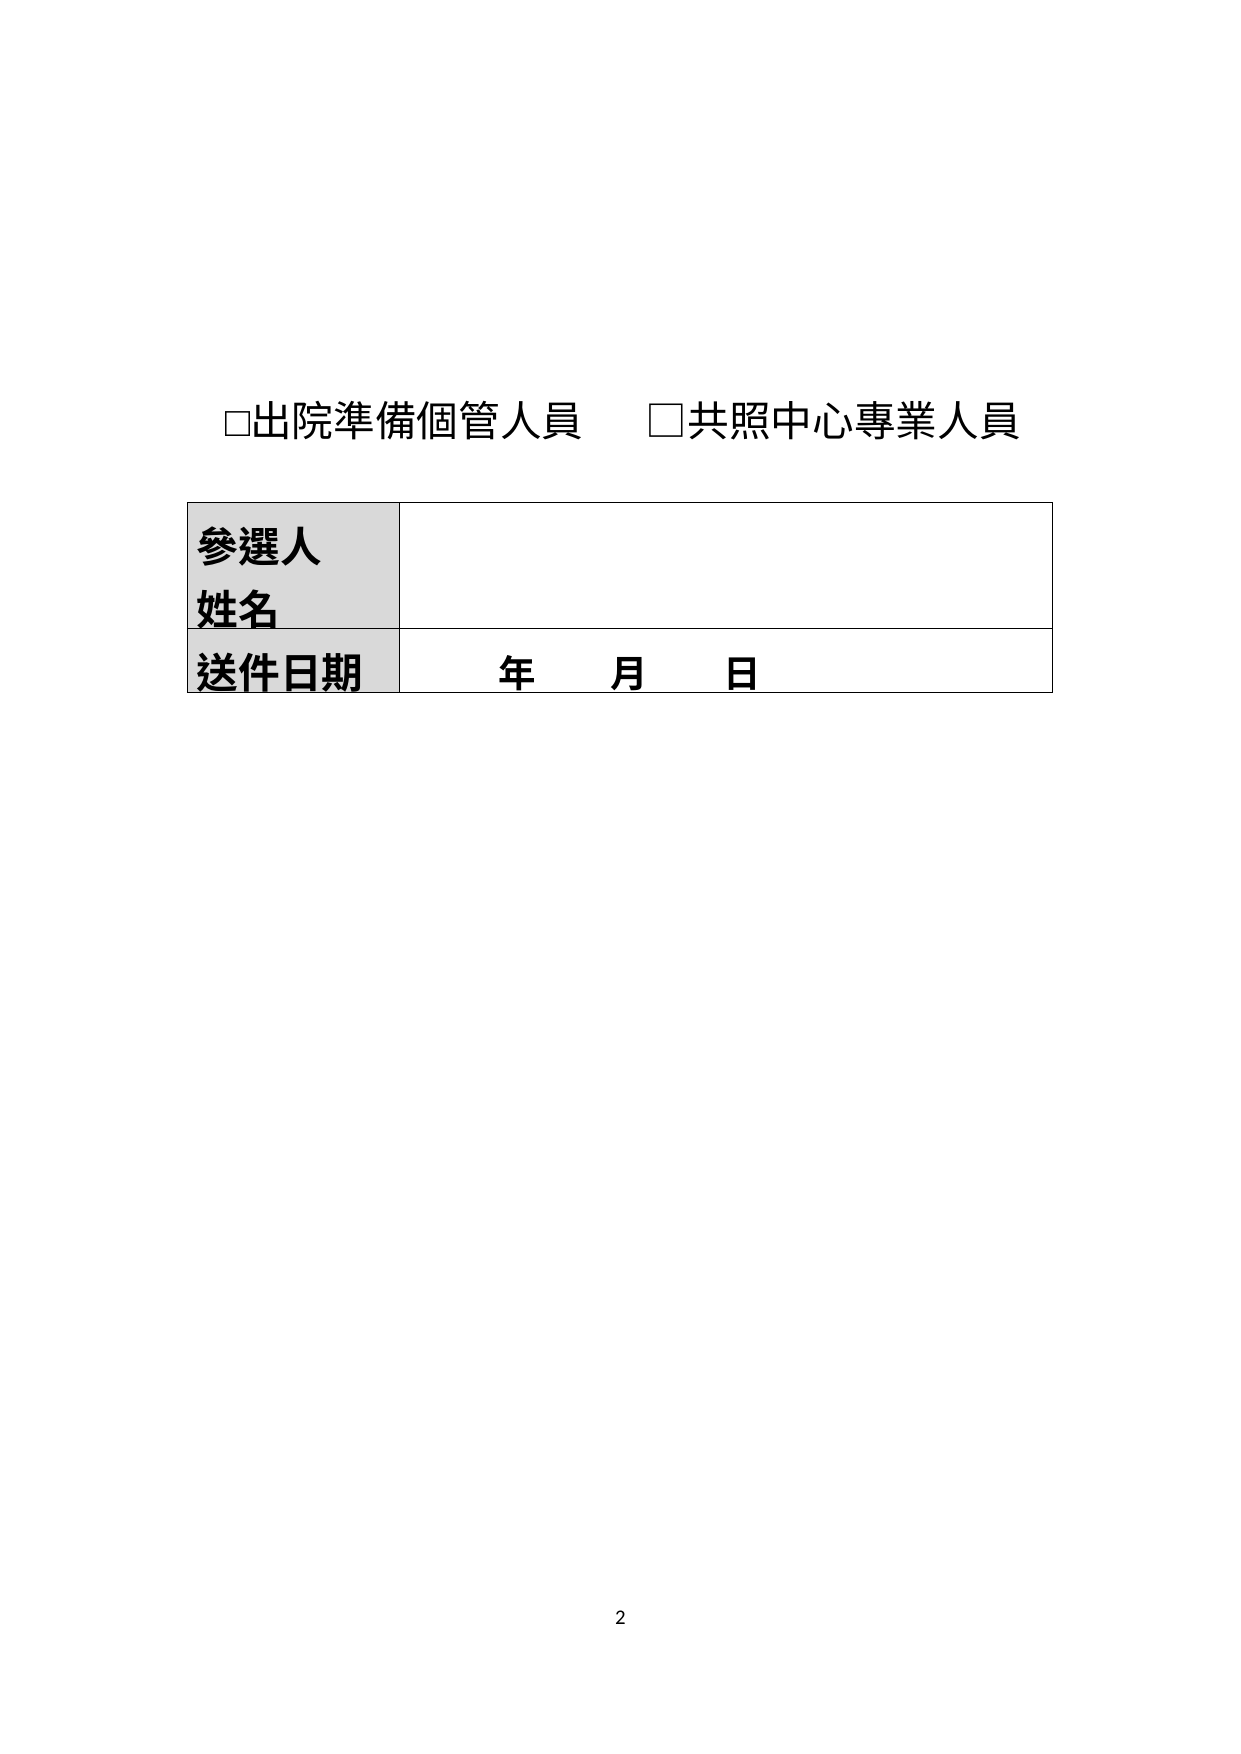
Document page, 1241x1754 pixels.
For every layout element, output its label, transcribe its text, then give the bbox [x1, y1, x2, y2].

table_cell □出院準備個管人員 □共照中心專業人員 [214, 377, 1053, 439]
table_header 參選人 姓名 [188, 503, 399, 628]
table_cell 送件日期 [188, 629, 399, 692]
table_header [400, 503, 1052, 628]
table_cell 年 月 日 [400, 629, 1052, 692]
